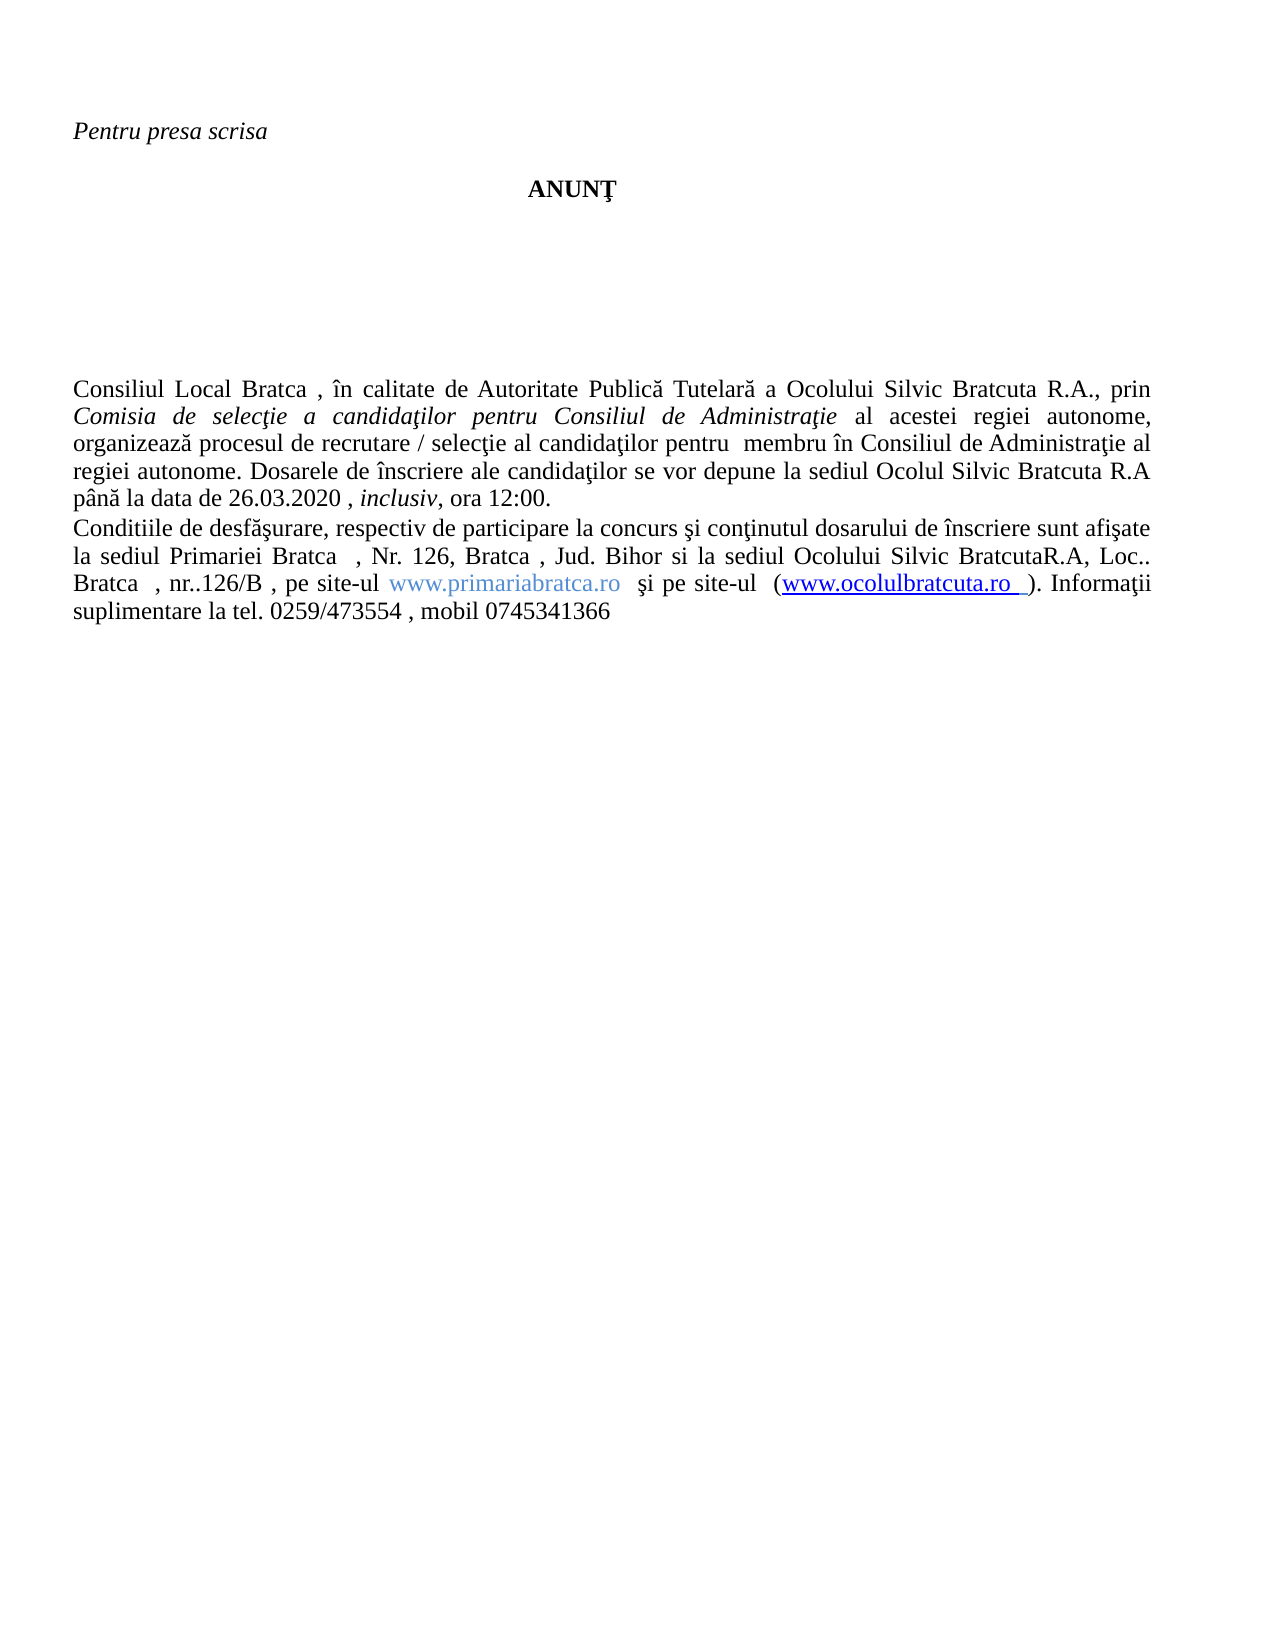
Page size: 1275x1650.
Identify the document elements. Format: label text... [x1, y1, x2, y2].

text ANUNŢ [448, 174, 1152, 203]
text Consiliul Local Bratca , în calitate de Autoritate Publică Tutelară a Ocolului Silvic Bratcuta R.A., prin Comisia de selecţie a candidaţilor pentru Consiliul de Administraţie al acestei regiei autonome, organizează procesul de recrutare / selecţie al candidaţilor pentru membru în Consiliul de Administraţie al regiei autonome. Dosarele de înscriere ale candidaţilor se vor depune la sediul Ocolul Silvic Bratcuta R.A până la data de 26.03.2020 , inclusiv, ora 12:00. [73, 374, 1152, 512]
text Conditiile de desfăşurare, respectiv de participare la concurs şi conţinutul dosarului de înscriere sunt afişate la sediul Primariei Bratca , Nr. 126, Bratca , Jud. Bihor si la sediul Ocolului Silvic BratcutaR.A, Loc.. Bratca , nr..126/B , pe site-ul www.primariabratca.ro şi pe site-ul (www.ocolulbratcuta.ro ). Informaţii suplimentare la tel. 0259/473554 , mobil 0745341366 [73, 513, 1152, 624]
text Pentru presa scrisa [73, 116, 1152, 145]
